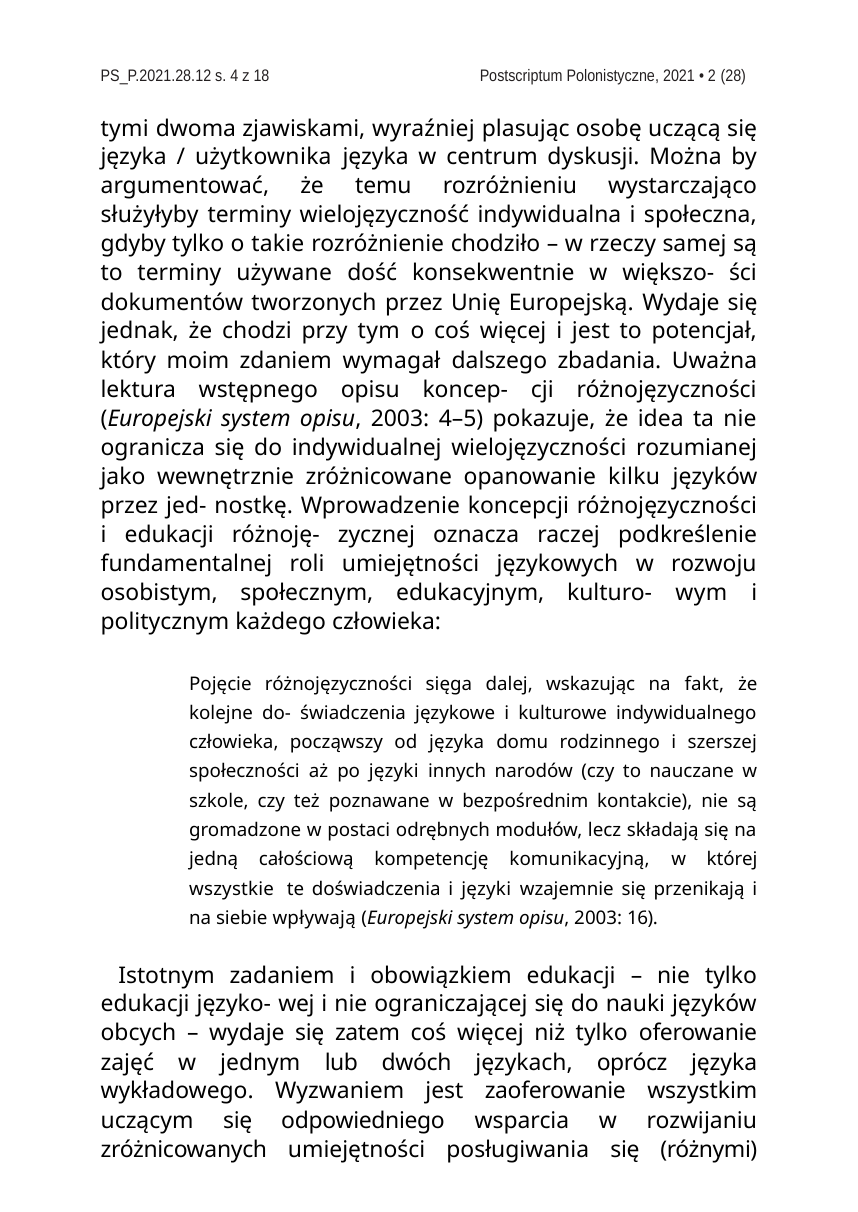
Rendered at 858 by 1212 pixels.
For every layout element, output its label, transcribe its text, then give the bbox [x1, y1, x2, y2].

text Istotnym zadaniem i obowiązkiem edukacji – nie tylko edukacji języko- wej i nie ograniczającej się do nauki języków obcych – wydaje się zatem coś więcej niż tylko oferowanie zajęć w jednym lub dwóch językach, oprócz języka wykładowego. Wyzwaniem jest zaoferowanie wszystkim uczącym się odpowiedniego wsparcia w rozwijaniu zróżnicowanych umiejętności posługiwania się (różnymi) [100, 960, 757, 1164]
text Pojęcie różnojęzyczności sięga dalej, wskazując na fakt, że kolejne do- świadczenia językowe i kulturowe indywidualnego człowieka, począwszy od języka domu rodzinnego i szerszej społeczności aż po języki innych narodów (czy to nauczane w szkole, czy też poznawane w bezpośrednim kontakcie), nie są gromadzone w postaci odrębnych modułów, lecz składają się na jedną całościową kompetencję komunikacyjną, w której wszystkie te doświadczenia i języki wzajemnie się przenikają i na siebie wpływają (Europejski system opisu, 2003: 16). [189, 670, 757, 929]
text PS_P.2021.28.12 s. 4 z 18 Postscriptum Polonistyczne, 2021 • 2 (28) [100, 66, 770, 85]
text tymi dwoma zjawiskami, wyraźniej plasując osobę uczącą się języka / użytkownika języka w centrum dyskusji. Można by argumentować, że temu rozróżnieniu wystarczająco służyłyby terminy wielojęzyczność indywidualna i społeczna, gdyby tylko o takie rozróżnienie chodziło – w rzeczy samej są to terminy używane dość konsekwentnie w większo- ści dokumentów tworzonych przez Unię Europejską. Wydaje się jednak, że chodzi przy tym o coś więcej i jest to potencjał, który moim zdaniem wymagał dalszego zbadania. Uważna lektura wstępnego opisu koncep- cji różnojęzyczności (Europejski system opisu, 2003: 4–5) pokazuje, że idea ta nie ogranicza się do indywidualnej wielojęzyczności rozumianej jako wewnętrznie zróżnicowane opanowanie kilku języków przez jed- nostkę. Wprowadzenie koncepcji różnojęzyczności i edukacji różnoję- zycznej oznacza raczej podkreślenie fundamentalnej roli umiejętności językowych w rozwoju osobistym, społecznym, edukacyjnym, kulturo- wym i politycznym każdego człowieka: [100, 113, 757, 636]
